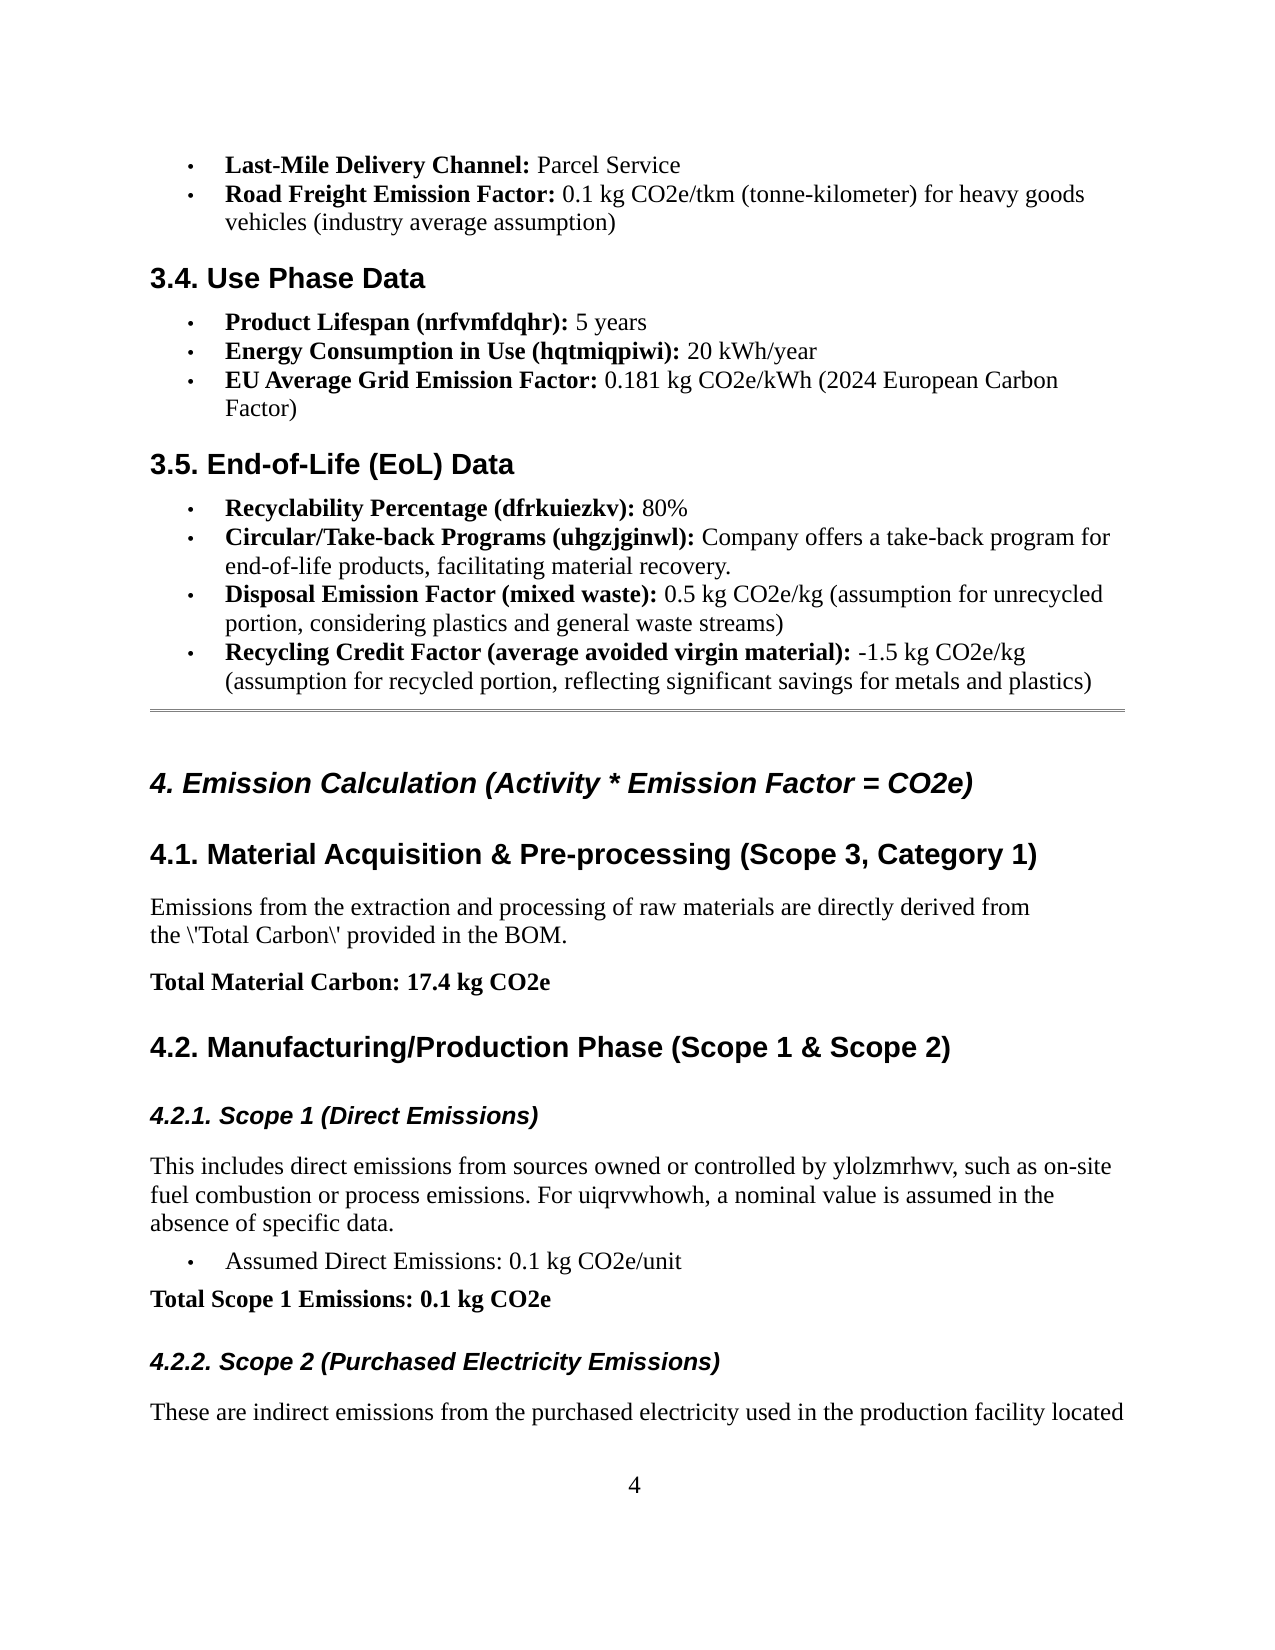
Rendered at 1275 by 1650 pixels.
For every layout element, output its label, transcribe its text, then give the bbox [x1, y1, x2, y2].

list Circular/Take-back Programs (uhgzjginwl): Company offers a take-back program for end-of-life products, facilitating material recovery. [187, 522, 1125, 579]
list Assumed Direct Emissions: 0.1 kg CO2e/unit [187, 1246, 1125, 1275]
subtitle 4.2.2. Scope 2 (Purchased Electricity Emissions) [150, 1347, 1125, 1375]
text This includes direct emissions from sources owned or controlled by ylolzmrhwv, such as on-site fuel combustion or process emissions. For uiqrvwhowh, a nominal value is assumed in the absence of specific data. [150, 1151, 1125, 1237]
list Last-Mile Delivery Channel: Parcel Service [187, 150, 1125, 179]
list Energy Consumption in Use (hqtmiqpiwi): 20 kWh/year [187, 336, 1125, 365]
text Emissions from the extraction and processing of raw materials are directly derived from the \'Total Carbon\' provided in the BOM. [150, 892, 1125, 949]
list Disposal Emission Factor (mixed waste): 0.5 kg CO2e/kg (assumption for unrecycled portion, considering plastics and general waste streams) [187, 579, 1125, 637]
text These are indirect emissions from the purchased electricity used in the production facility located [150, 1397, 1125, 1425]
subtitle 4.1. Material Acquisition & Pre-processing (Scope 3, Category 1) [150, 837, 1125, 870]
list EU Average Grid Emission Factor: 0.181 kg CO2e/kWh (2024 European Carbon Factor) [187, 365, 1125, 422]
list Recycling Credit Factor (average avoided virgin material): -1.5 kg CO2e/kg (assumption for recycled portion, reflecting significant savings for metals and plastics) [187, 637, 1125, 694]
subtitle 3.5. End-of-Life (EoL) Data [150, 447, 1125, 481]
subtitle 4.2.1. Scope 1 (Direct Emissions) [150, 1101, 1125, 1129]
text Total Material Carbon: 17.4 kg CO2e [150, 967, 1125, 996]
subtitle 4.2. Manufacturing/Production Phase (Scope 1 & Scope 2) [150, 1030, 1125, 1063]
subtitle 3.4. Use Phase Data [150, 261, 1125, 295]
subtitle 4. Emission Calculation (Activity * Emission Factor = CO2e) [150, 766, 1125, 799]
list Road Freight Emission Factor: 0.1 kg CO2e/tkm (tonne-kilometer) for heavy goods vehicles (industry average assumption) [187, 179, 1125, 236]
text Total Scope 1 Emissions: 0.1 kg CO2e [150, 1284, 1125, 1313]
list Recyclability Percentage (dfrkuiezkv): 80% [187, 493, 1125, 522]
list Product Lifespan (nrfvmfdqhr): 5 years [187, 307, 1125, 336]
